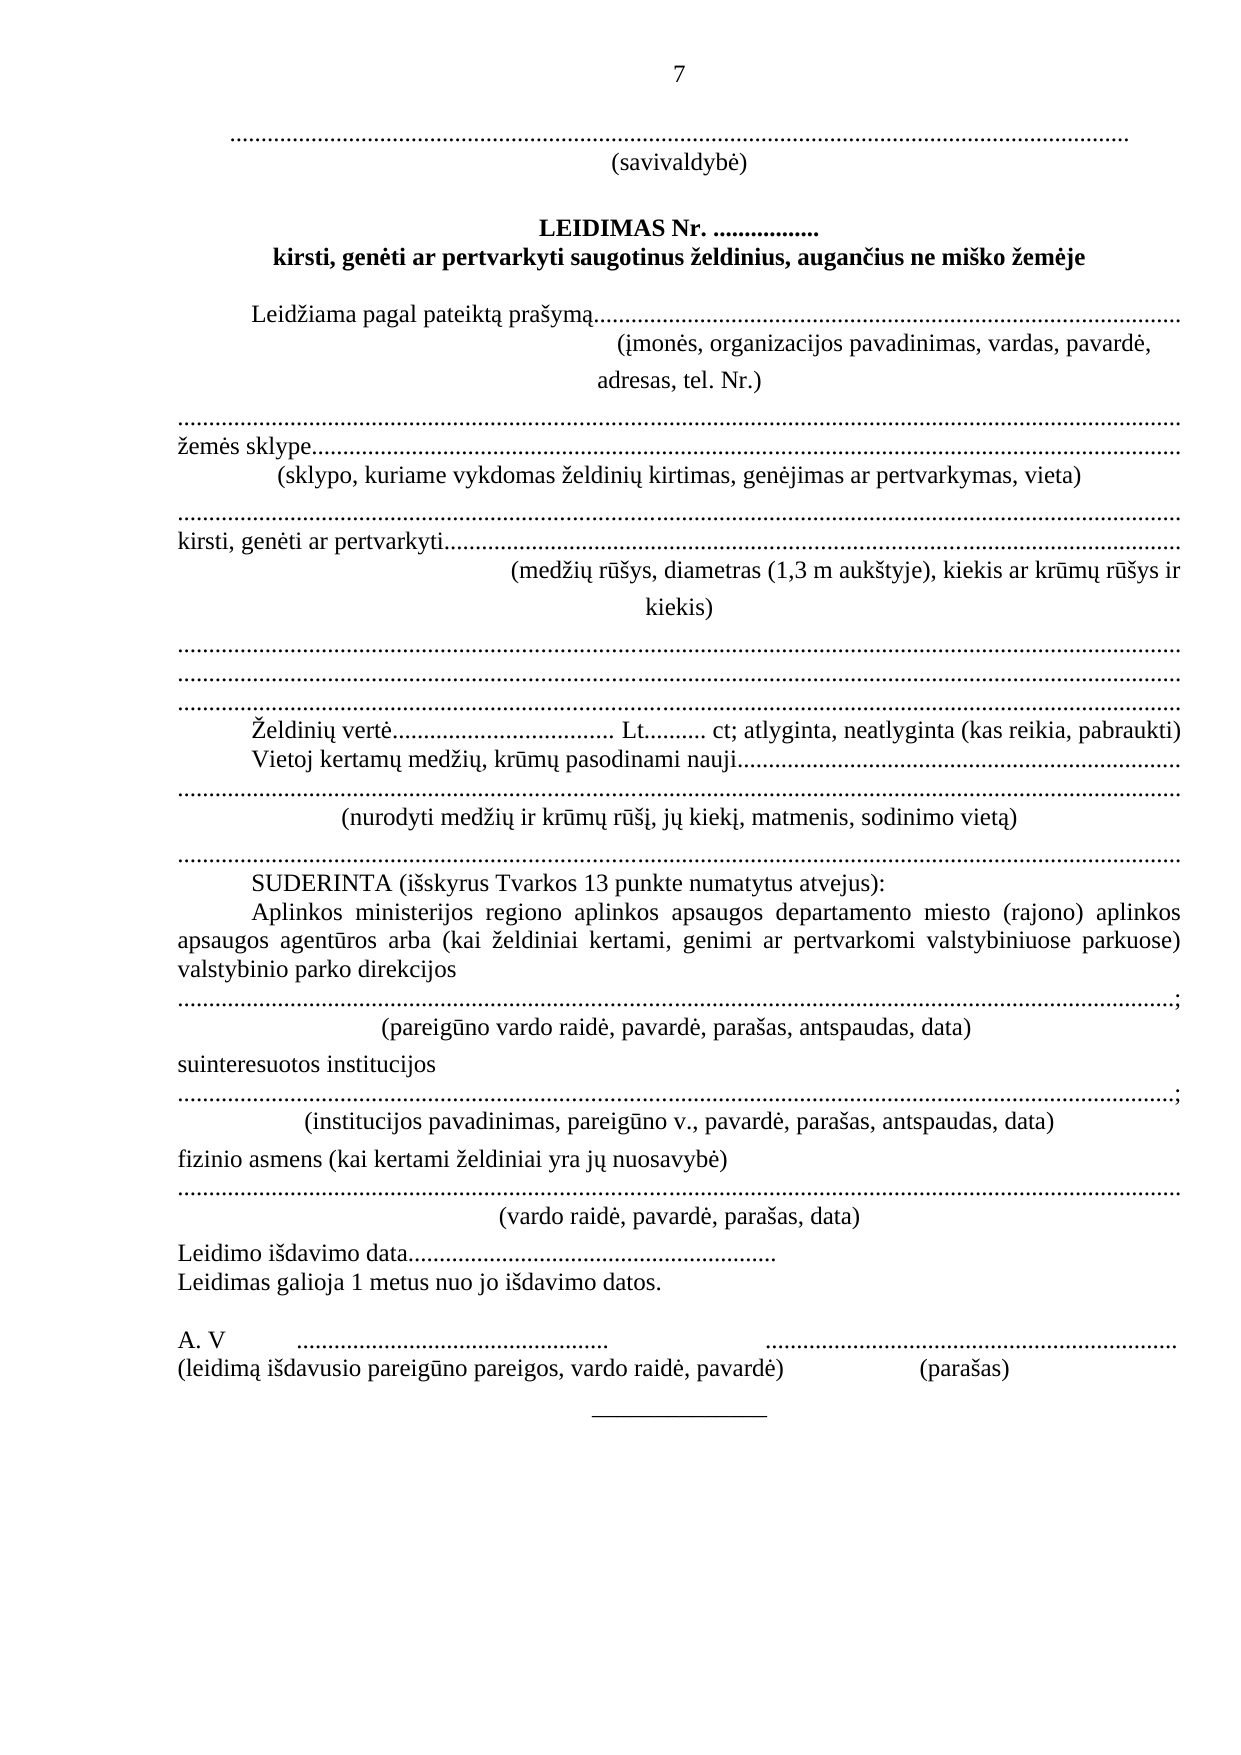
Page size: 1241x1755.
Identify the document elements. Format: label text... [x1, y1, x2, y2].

text (įmonės, organizacijos pavadinimas, vardas, pavardė, adresas, tel. Nr.) [177, 328, 1181, 402]
text kirsti, genėti ar pertvarkyti ................................... [177, 526, 1181, 555]
text ....................................................................................... [177, 629, 1181, 658]
text ....................................................................................... [177, 773, 1181, 802]
text fizinio asmens (kai kertami želdiniai yra jų nuosavybė) [177, 1144, 1181, 1172]
text (leidimą išdavusio pareigūno pareigos, vardo raidė, pavardė) (parašas) [177, 1353, 1181, 1391]
text ....................................................................................... [177, 658, 1181, 687]
text .................................................................................; [177, 1078, 1181, 1106]
text Leidimo išdavimo data........................................................... [177, 1238, 1181, 1267]
text ..................................................................................... [177, 402, 1181, 431]
text (nurodyti medžių ir krūmų rūšį, jų kiekį, matmenis, sodinimo vietą) [177, 802, 1181, 839]
text ................................................................................................................................................ [177, 118, 1181, 147]
text .................................................................................... [177, 497, 1181, 526]
text Želdinių vertė Lt.......... ct; atlyginta, neatlyginta (kas reikia, pabraukti) [177, 716, 1181, 744]
text (sklypo, kuriame vykdomas želdinių kirtimas, genėjimas ar pertvarkymas, vieta) [177, 460, 1181, 497]
text Leidimas galioja 1 metus nuo jo išdavimo datos. [177, 1267, 1181, 1296]
text suinteresuotos institucijos [177, 1049, 1181, 1078]
text Leidžiama pagal pateiktą prašymą ................ [177, 299, 1181, 328]
text Vietoj kertamų medžių, krūmų pasodinami nauji [177, 744, 1181, 773]
text LEIDIMAS Nr. ................. [177, 213, 1181, 242]
text (savivaldybė) [177, 147, 1181, 184]
text žemės sklype ............................................................. [177, 431, 1181, 460]
text kirsti, genėti ar pertvarkyti saugotinus želdinius, augančius ne miško žemėje [177, 242, 1181, 270]
text ....................................................................................... [177, 839, 1181, 868]
text (pareigūno vardo raidė, pavardė, parašas, antspaudas, data) [177, 1012, 1181, 1049]
text A. V .................................................. .................................................................. [177, 1325, 1181, 1353]
text Aplinkos ministerijos regiono aplinkos apsaugos departamento miesto (rajono) aplinkos apsaugos agentūros arba (kai želdiniai kertami, genimi ar pertvarkomi valstybiniuose parkuose) valstybinio parko direkcijos [177, 897, 1181, 983]
text (vardo raidė, pavardė, parašas, data) [177, 1201, 1181, 1238]
text ______________ [177, 1391, 1181, 1419]
text (medžių rūšys, diametras (1,3 m aukštyje), kiekis ar krūmų rūšys ir kiekis) [177, 555, 1181, 629]
text ................................................................................; [177, 983, 1181, 1012]
text .................................................................................. [177, 1172, 1181, 1201]
text (institucijos pavadinimas, pareigūno v., pavardė, parašas, antspaudas, data) [177, 1106, 1181, 1144]
text ................................................................................... [177, 687, 1181, 716]
text SUDERINTA (išskyrus Tvarkos 13 punkte numatytus atvejus): [177, 868, 1181, 897]
